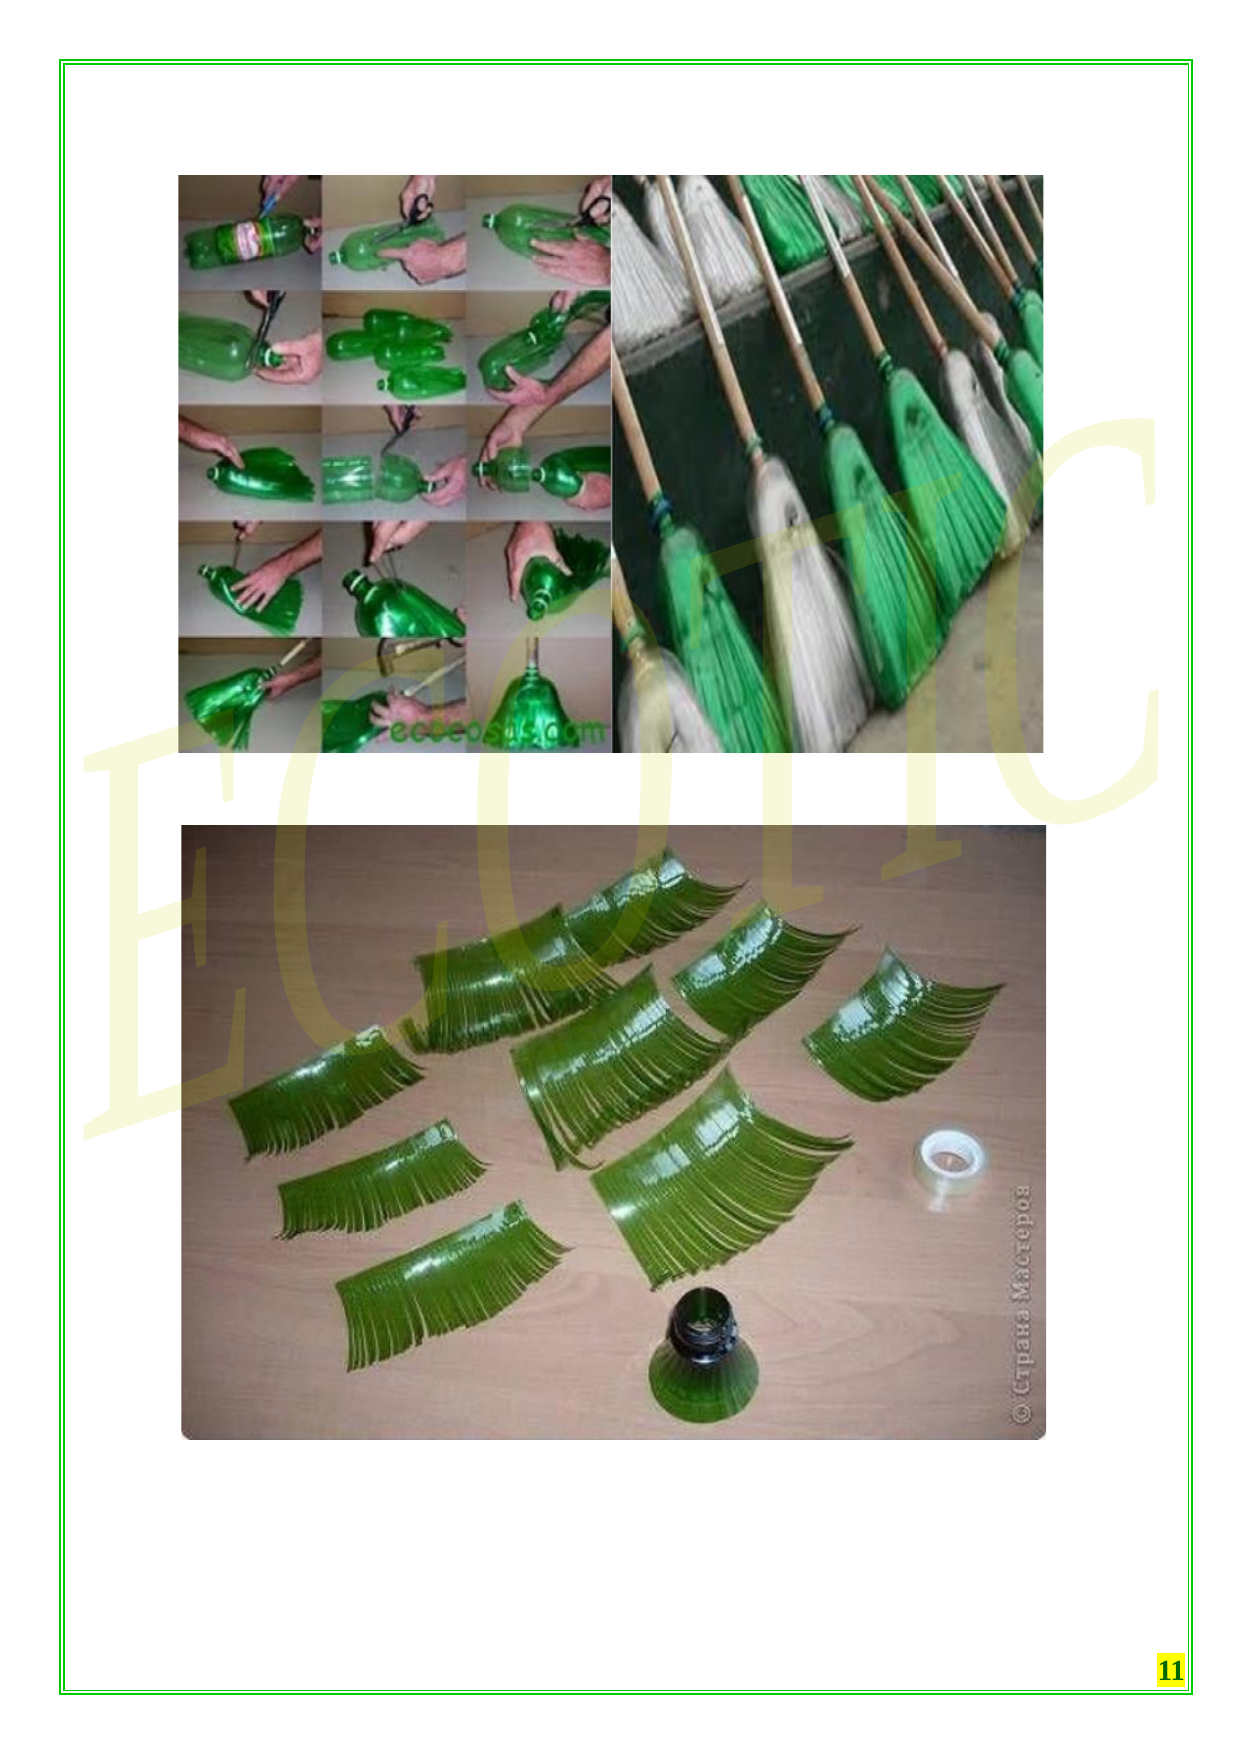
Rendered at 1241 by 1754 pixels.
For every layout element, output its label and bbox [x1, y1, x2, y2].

picture [178, 175, 1044, 753]
picture [510, 613, 640, 753]
picture [1016, 488, 1044, 753]
picture [509, 825, 638, 966]
picture [178, 743, 219, 753]
picture [181, 825, 1047, 1440]
